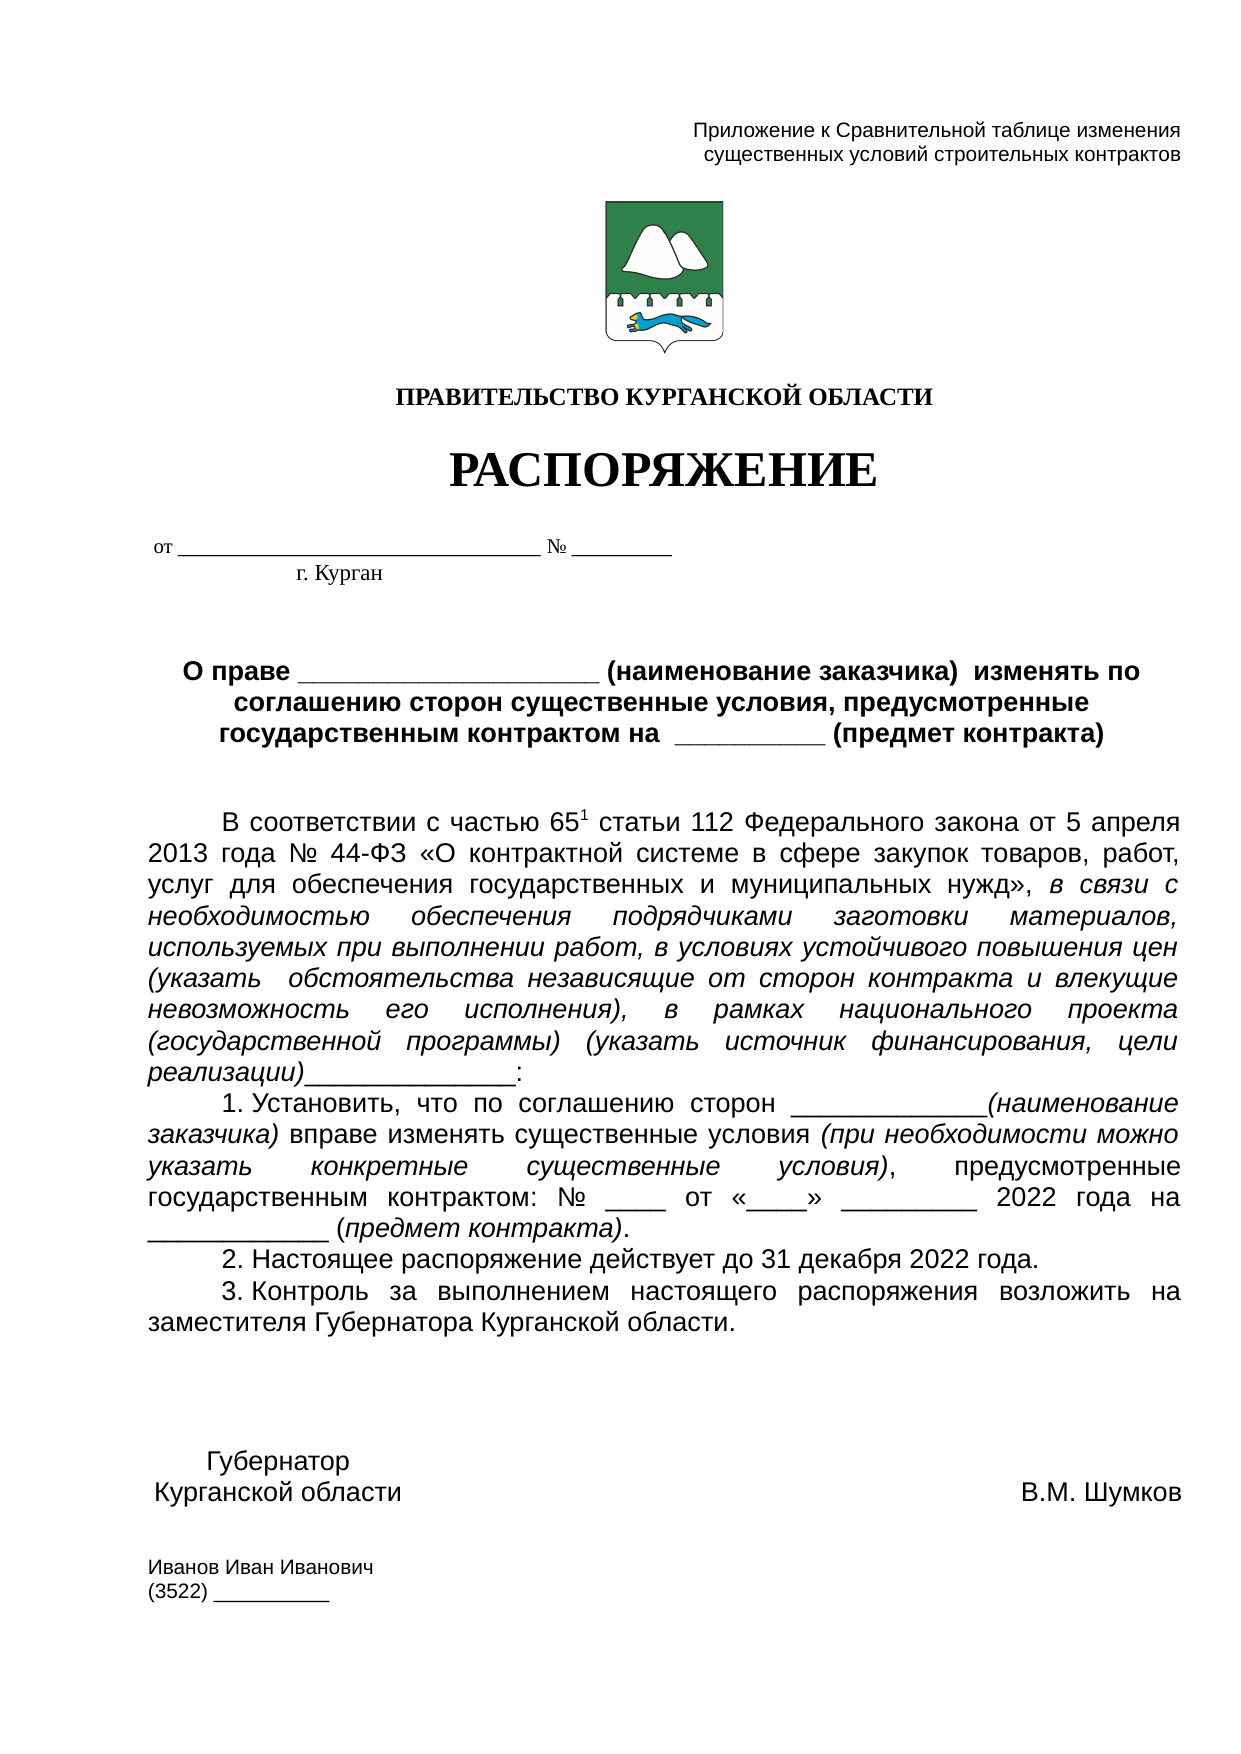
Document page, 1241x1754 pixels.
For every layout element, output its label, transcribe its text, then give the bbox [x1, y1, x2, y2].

table_header ПРАВИТЕЛЬСТВО КУРГАНСКОЙ ОБЛАСТИ РАСПОРЯЖЕНИЕ [148, 196, 1181, 503]
picture [605, 201, 724, 354]
text (3522) __________ [148, 1579, 1181, 1603]
table_cell [148, 591, 1181, 655]
table_cell от _____________________________ № ________ г. Курган [148, 503, 1181, 591]
text 2. Настоящее распоряжение действует до 31 декабря 2022 года. [148, 1243, 1181, 1275]
table_cell [409, 1445, 976, 1507]
table_cell [148, 749, 1181, 806]
text 1. Установить, что по соглашению сторон _____________(наименование заказчика) вправе изменять существенные условия (при необходимости можно указать конкретные существенные условия), предусмотренные государственным контрактом: № ____ от «____» _________ 2022 года на ____________ (предмет контракта). [148, 1087, 1181, 1243]
table_cell О праве ____________________ (наименование заказчика) изменять по соглашению сторон существенные условия, предусмотренные государственным контрактом на __________ (предмет контракта) [148, 655, 1181, 748]
text В соответствии с частью 651 статьи 112 Федерального закона от 5 апреля 2013 года № 44-ФЗ «О контрактной системе в сфере закупок товаров, работ, услуг для обеспечения государственных и муниципальных нужд», в связи с необходимостью обеспечения подрядчиками заготовки материалов, используемых при выполнении работ, в условиях устойчивого повышения цен (указать обстоятельства независящие от сторон контракта и влекущие невозможность его исполнения), в рамках национального проекта (государственной программы) (указать источник финансирования, цели реализации)______________: [148, 806, 1181, 1087]
table_cell Губернатор Курганской области [148, 1445, 408, 1507]
table_cell В.М. Шумков [976, 1445, 1182, 1507]
text 3. Контроль за выполнением настоящего распоряжения возложить на заместителя Губернатора Курганской области. [148, 1275, 1181, 1337]
text Иванов Иван Иванович [148, 1555, 1181, 1579]
table_header [148, 1410, 1182, 1444]
